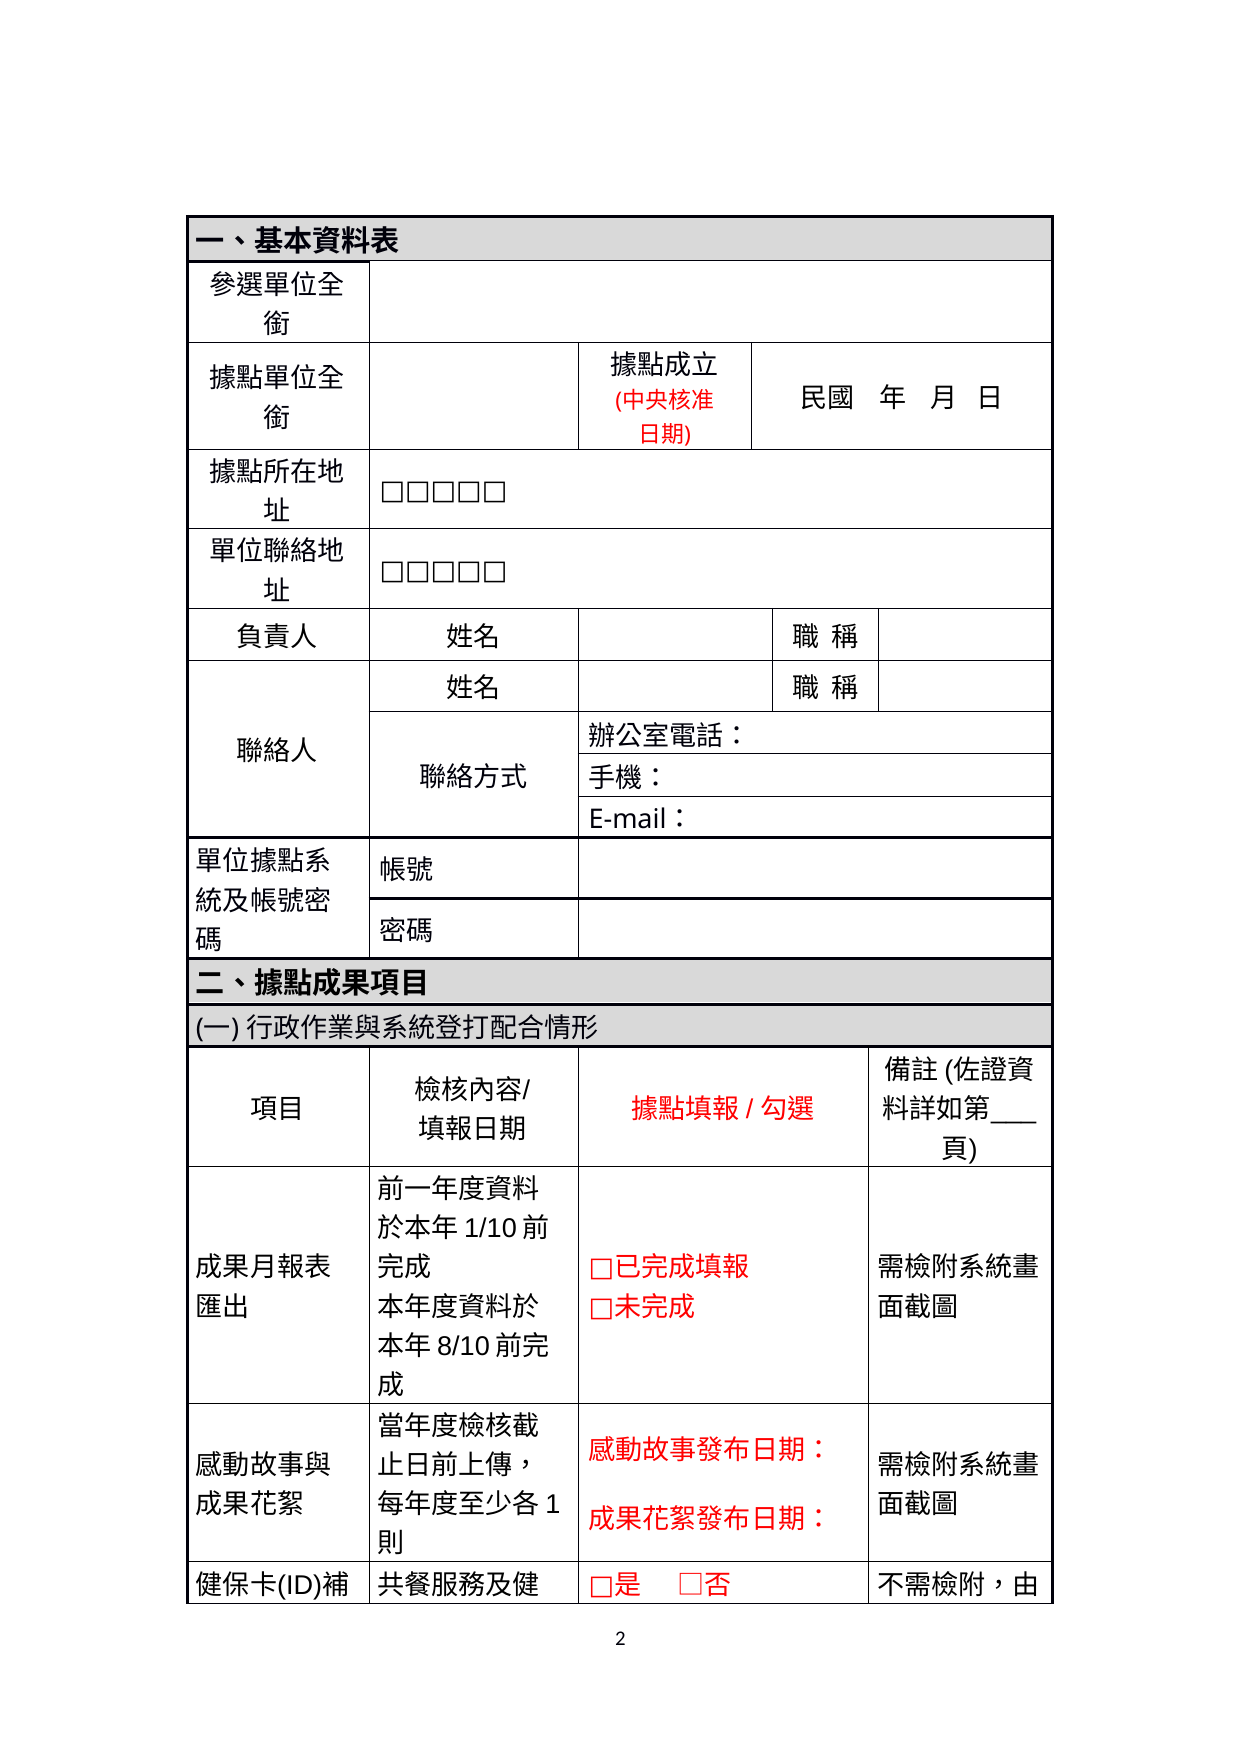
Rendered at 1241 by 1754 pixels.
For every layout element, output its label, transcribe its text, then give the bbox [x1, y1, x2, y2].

table_cell 辦公室電話： [579, 712, 1051, 753]
table_cell 姓名 [370, 661, 578, 711]
table_cell [370, 261, 1051, 342]
table_cell 檢核內容/ 填報日期 [370, 1048, 578, 1166]
table_cell 不需檢附，由 [869, 1562, 1051, 1603]
table_cell 感動故事發布日期： 成果花絮發布日期： [579, 1404, 868, 1561]
table_cell 參選單位全銜 [189, 263, 369, 342]
table_cell [579, 609, 772, 660]
table_cell [370, 343, 578, 449]
table_cell 民國 年 月 日 [752, 343, 1051, 449]
table_cell 需檢附系統畫面截圖 [869, 1167, 1051, 1402]
table_cell 共餐服務及健 [370, 1562, 578, 1603]
table_cell 備註 (佐證資料詳如第___頁) [869, 1048, 1051, 1166]
table_cell [579, 900, 1051, 957]
table_cell [879, 609, 1051, 660]
table_cell □已完成填報 □未完成 [579, 1167, 868, 1402]
table_cell 單位據點系統及帳號密碼 [189, 839, 369, 957]
table_cell [879, 661, 1051, 711]
table_cell 前一年度資料於本年1/10前完成 本年度資料於本年8/10前完成 [370, 1167, 578, 1402]
table_cell [579, 661, 772, 711]
table_cell 成果月報表匯出 [189, 1167, 369, 1402]
table_cell 姓名 [370, 609, 578, 660]
table_cell 據點成立 (中央核准 日期) [579, 343, 751, 449]
table_cell 需檢附系統畫面截圖 [869, 1404, 1051, 1561]
table_cell 職 稱 [773, 661, 878, 711]
table_cell 當年度檢核截止日前上傳，每年度至少各1則 [370, 1404, 578, 1561]
table_cell E-mail： [579, 797, 1051, 836]
table_cell 聯絡方式 [370, 712, 578, 836]
table_cell 手機： [579, 754, 1051, 796]
table_cell □□□□□ [370, 450, 1051, 528]
table_cell 據點填報 / 勾選 [579, 1048, 868, 1166]
table_cell □是 □否 [579, 1562, 868, 1603]
table_cell 聯絡人 [189, 661, 369, 836]
table_cell 職 稱 [773, 609, 878, 660]
table_cell (一) 行政作業與系統登打配合情形 [189, 1006, 1051, 1045]
table_cell 二、據點成果項目 [189, 960, 1051, 1002]
table_cell 單位聯絡地址 [189, 529, 369, 608]
table_cell 據點所在地址 [189, 450, 369, 528]
table_cell 據點單位全銜 [189, 343, 369, 449]
table_cell □□□□□ [370, 529, 1051, 608]
table_cell 負責人 [189, 609, 369, 660]
table_cell 密碼 [370, 900, 578, 957]
table_cell 帳號 [370, 839, 578, 897]
table_cell 項目 [189, 1048, 369, 1166]
table_cell 感動故事與成果花絮 [189, 1404, 369, 1561]
table_header 一、基本資料表 [189, 218, 1051, 260]
table_cell [579, 839, 1051, 897]
table_cell 健保卡(ID)補 [189, 1562, 369, 1603]
